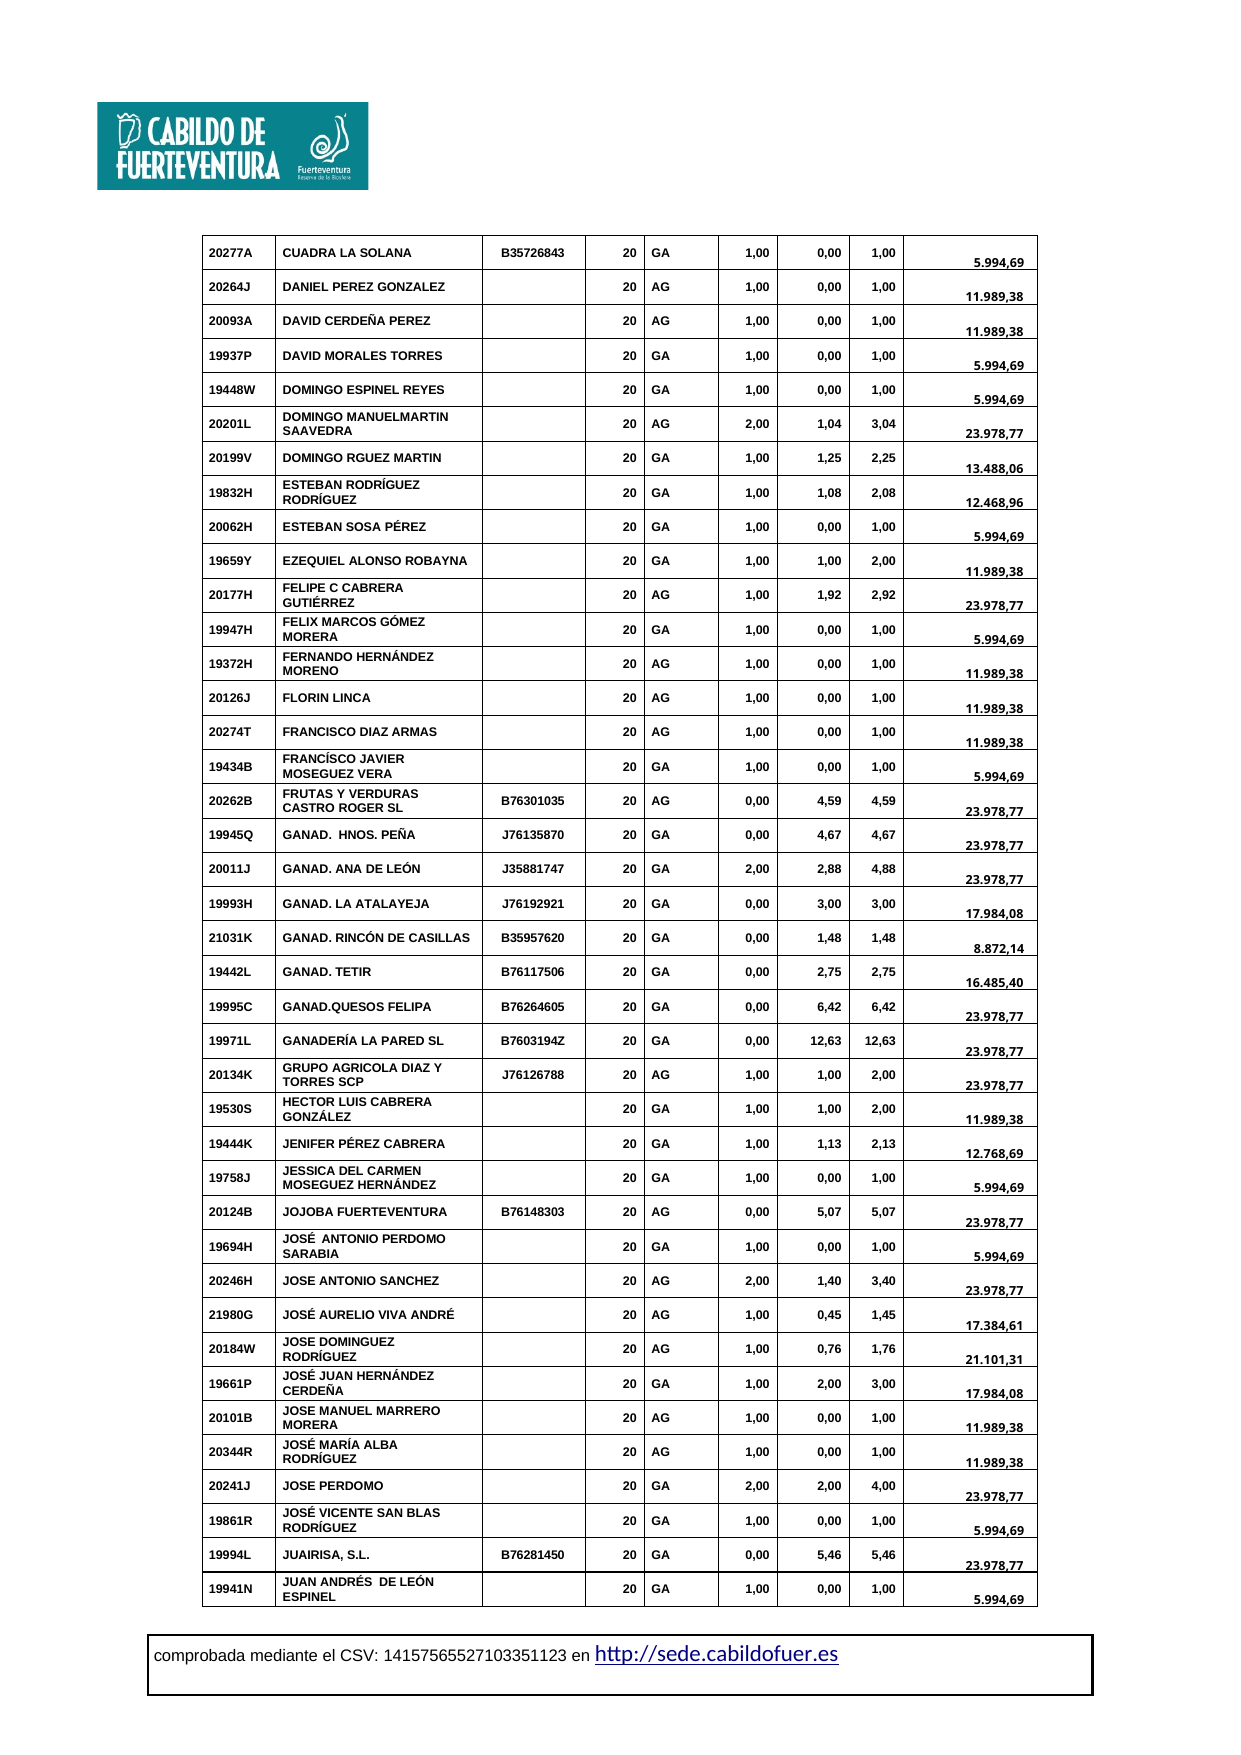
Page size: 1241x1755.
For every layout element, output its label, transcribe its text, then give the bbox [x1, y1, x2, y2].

table_cell J76192921 [483, 887, 585, 920]
table_cell 1,48 [778, 921, 849, 954]
table_cell JOSÉ JUAN HERNÁNDEZ CERDEÑA [276, 1367, 482, 1400]
table_cell 1,00 [850, 339, 903, 372]
table_cell GA [645, 853, 718, 886]
table_cell JUAN ANDRÉS DE LEÓN ESPINEL [276, 1573, 482, 1606]
table_cell 20274T [203, 716, 275, 749]
table_cell GA [645, 613, 718, 646]
table_cell 20 [586, 1435, 644, 1469]
table_cell 20262B [203, 784, 275, 817]
table_cell 2,92 [850, 579, 903, 612]
table_cell 19442L [203, 956, 275, 989]
table_cell 20 [586, 1573, 644, 1606]
table_cell [483, 1298, 585, 1332]
table_cell 11.989,38 [904, 1435, 1037, 1469]
table_cell 20101B [203, 1401, 275, 1434]
table_header 20 [586, 236, 644, 269]
table_header 1,00 [850, 236, 903, 269]
table_cell 1,00 [850, 681, 903, 715]
table_cell 19661P [203, 1367, 275, 1400]
table_cell 20 [586, 784, 644, 817]
table_cell GA [645, 1470, 718, 1503]
table_cell 0,00 [719, 887, 777, 920]
table_cell GA [645, 956, 718, 989]
table_cell 0,00 [778, 647, 849, 680]
table_cell 11.989,38 [904, 716, 1037, 749]
table_cell 20 [586, 1059, 644, 1092]
table_cell 1,00 [719, 1230, 777, 1263]
table_cell 4,67 [850, 819, 903, 852]
table_cell J76126788 [483, 1059, 585, 1092]
table_cell 1,00 [719, 305, 777, 338]
table_cell 0,00 [778, 305, 849, 338]
table_cell 1,00 [850, 647, 903, 680]
table_cell 5,07 [850, 1196, 903, 1229]
table_cell GA [645, 819, 718, 852]
table_cell 0,00 [778, 373, 849, 406]
table_cell 1,00 [719, 476, 777, 509]
table_cell 20 [586, 339, 644, 372]
table_cell [483, 1127, 585, 1160]
table_cell [483, 1401, 585, 1434]
table_cell [483, 613, 585, 646]
table_cell 4,59 [778, 784, 849, 817]
table_cell 23.978,77 [904, 784, 1037, 817]
table_cell 23.978,77 [904, 990, 1037, 1023]
table_cell 20093A [203, 305, 275, 338]
table_cell 12,63 [778, 1024, 849, 1057]
table_cell 5.994,69 [904, 373, 1037, 406]
table_cell GA [645, 750, 718, 783]
table_cell 5.994,69 [904, 1573, 1037, 1606]
table_cell 2,00 [719, 1470, 777, 1503]
table_cell 20 [586, 887, 644, 920]
table_cell J35881747 [483, 853, 585, 886]
table_cell 12.468,96 [904, 476, 1037, 509]
table_cell GA [645, 1024, 718, 1057]
table_cell 1,00 [719, 1367, 777, 1400]
table_cell [483, 716, 585, 749]
table_cell AG [645, 1435, 718, 1469]
table_cell 20 [586, 544, 644, 578]
table_cell [483, 544, 585, 578]
table_cell B7603194Z [483, 1024, 585, 1057]
table_cell 1,48 [850, 921, 903, 954]
table_cell 20 [586, 1470, 644, 1503]
table_cell GA [645, 373, 718, 406]
table_cell 19971L [203, 1024, 275, 1057]
table_cell 19937P [203, 339, 275, 372]
table_header B35726843 [483, 236, 585, 269]
table_cell 19530S [203, 1093, 275, 1126]
table_cell 1,25 [778, 442, 849, 475]
table_cell 20 [586, 853, 644, 886]
table_cell GA [645, 1538, 718, 1571]
table_header 1,00 [719, 236, 777, 269]
table_cell 1,45 [850, 1298, 903, 1332]
table_cell 0,00 [719, 956, 777, 989]
table_cell 20 [586, 1264, 644, 1297]
table_cell 19758J [203, 1161, 275, 1194]
table_cell FRUTAS Y VERDURAS CASTRO ROGER SL [276, 784, 482, 817]
table_cell 1,00 [719, 613, 777, 646]
table_cell 1,00 [719, 1435, 777, 1469]
table_header 20277A [203, 236, 275, 269]
table_header CUADRA LA SOLANA [276, 236, 482, 269]
table_cell 19947H [203, 613, 275, 646]
table_cell 0,00 [778, 1435, 849, 1469]
table_cell 1,00 [850, 613, 903, 646]
table_cell 11.989,38 [904, 647, 1037, 680]
table_cell 23.978,77 [904, 1059, 1037, 1092]
table_cell 21.101,31 [904, 1333, 1037, 1366]
table_cell 19861R [203, 1504, 275, 1537]
table_cell FLORIN LINCA [276, 681, 482, 715]
table_cell B76301035 [483, 784, 585, 817]
table_cell 1,13 [778, 1127, 849, 1160]
table_cell JOSÉ ANTONIO PERDOMO SARABIA [276, 1230, 482, 1263]
table_cell 20177H [203, 579, 275, 612]
table_cell AG [645, 647, 718, 680]
table_cell 1,00 [719, 1059, 777, 1092]
table_cell 20 [586, 1093, 644, 1126]
table_cell 0,00 [719, 819, 777, 852]
table_cell 20 [586, 442, 644, 475]
table_cell AG [645, 681, 718, 715]
table_cell 1,00 [850, 1401, 903, 1434]
table_cell DAVID CERDEÑA PEREZ [276, 305, 482, 338]
table_cell DOMINGO MANUELMARTIN SAAVEDRA [276, 407, 482, 441]
table_cell JOSE MANUEL MARRERO MORERA [276, 1401, 482, 1434]
table_cell FRANCISCO DIAZ ARMAS [276, 716, 482, 749]
table_cell 0,00 [778, 1161, 849, 1194]
table_cell [483, 1470, 585, 1503]
table_cell EZEQUIEL ALONSO ROBAYNA [276, 544, 482, 578]
table_cell 5.994,69 [904, 339, 1037, 372]
table_cell 1,00 [719, 750, 777, 783]
table_cell JESSICA DEL CARMEN MOSEGUEZ HERNÁNDEZ [276, 1161, 482, 1194]
table_cell 1,00 [719, 579, 777, 612]
table_cell [483, 339, 585, 372]
table_cell 19434B [203, 750, 275, 783]
table_cell 20 [586, 819, 644, 852]
table_cell [483, 750, 585, 783]
table_cell 20 [586, 956, 644, 989]
table_cell 1,00 [850, 716, 903, 749]
picture [97, 102, 369, 190]
table_cell GANAD. RINCÓN DE CASILLAS [276, 921, 482, 954]
table_cell 20264J [203, 270, 275, 303]
table_cell 2,00 [719, 407, 777, 441]
table_cell JENIFER PÉREZ CABRERA [276, 1127, 482, 1160]
table_cell GA [645, 510, 718, 543]
table_cell AG [645, 579, 718, 612]
table_cell 16.485,40 [904, 956, 1037, 989]
table_cell 12,63 [850, 1024, 903, 1057]
table_cell 8.872,14 [904, 921, 1037, 954]
table_cell 20126J [203, 681, 275, 715]
table_cell 1,92 [778, 579, 849, 612]
table_cell 19832H [203, 476, 275, 509]
table_cell 20 [586, 647, 644, 680]
table_cell 20 [586, 990, 644, 1023]
table_cell [483, 647, 585, 680]
table_cell 19993H [203, 887, 275, 920]
table_cell 5.994,69 [904, 1504, 1037, 1537]
table_cell GA [645, 1230, 718, 1263]
table_cell 20011J [203, 853, 275, 886]
table_cell 20246H [203, 1264, 275, 1297]
table_cell AG [645, 1333, 718, 1366]
table_cell 1,08 [778, 476, 849, 509]
table_cell AG [645, 1196, 718, 1229]
table_cell 20344R [203, 1435, 275, 1469]
table_cell DOMINGO RGUEZ MARTIN [276, 442, 482, 475]
table_cell 19659Y [203, 544, 275, 578]
table_cell JOSE DOMINGUEZ RODRÍGUEZ [276, 1333, 482, 1366]
table_cell AG [645, 1401, 718, 1434]
table_cell 11.989,38 [904, 681, 1037, 715]
table_cell 20 [586, 681, 644, 715]
table_cell AG [645, 407, 718, 441]
table_cell 1,00 [719, 716, 777, 749]
table_cell 13.488,06 [904, 442, 1037, 475]
table_cell 20 [586, 1504, 644, 1537]
table_cell GA [645, 921, 718, 954]
table_cell 20 [586, 1161, 644, 1194]
table_cell 1,00 [850, 750, 903, 783]
table_cell 4,59 [850, 784, 903, 817]
table_cell [483, 476, 585, 509]
table_cell 20 [586, 921, 644, 954]
table_cell 20 [586, 476, 644, 509]
table_cell DAVID MORALES TORRES [276, 339, 482, 372]
table_cell 5,07 [778, 1196, 849, 1229]
table_cell 3,00 [778, 887, 849, 920]
table_cell 20 [586, 716, 644, 749]
table_cell B76117506 [483, 956, 585, 989]
table_cell JOSE ANTONIO SANCHEZ [276, 1264, 482, 1297]
table_cell 5.994,69 [904, 1230, 1037, 1263]
table_cell 20 [586, 1367, 644, 1400]
table_cell 0,00 [778, 750, 849, 783]
table_cell 11.989,38 [904, 1093, 1037, 1126]
table_cell GA [645, 1161, 718, 1194]
table_cell 1,04 [778, 407, 849, 441]
table_cell 23.978,77 [904, 1264, 1037, 1297]
table_cell GA [645, 990, 718, 1023]
table_cell 1,00 [850, 1504, 903, 1537]
table_cell [483, 1161, 585, 1194]
table_cell 20 [586, 373, 644, 406]
table_cell 0,00 [778, 681, 849, 715]
table_cell GA [645, 442, 718, 475]
table_cell 4,00 [850, 1470, 903, 1503]
table_cell 20 [586, 579, 644, 612]
table_cell AG [645, 1059, 718, 1092]
table_cell 1,00 [719, 1401, 777, 1434]
table_cell 1,00 [778, 544, 849, 578]
table_cell DOMINGO ESPINEL REYES [276, 373, 482, 406]
table_cell 1,00 [719, 1333, 777, 1366]
table_cell 1,00 [719, 1127, 777, 1160]
table_cell 0,00 [778, 339, 849, 372]
table_cell GANAD.QUESOS FELIPA [276, 990, 482, 1023]
table_cell 2,00 [778, 1367, 849, 1400]
table_cell 1,00 [850, 305, 903, 338]
table_cell 0,00 [719, 990, 777, 1023]
table_cell 1,00 [850, 270, 903, 303]
table_cell 1,00 [850, 1573, 903, 1606]
table_cell [483, 1230, 585, 1263]
table_cell 20 [586, 270, 644, 303]
table_cell [483, 305, 585, 338]
table_cell 0,00 [719, 784, 777, 817]
table_cell 20 [586, 1333, 644, 1366]
table_cell GA [645, 544, 718, 578]
table_cell 6,42 [850, 990, 903, 1023]
table_cell GANAD. ANA DE LEÓN [276, 853, 482, 886]
table_cell 4,67 [778, 819, 849, 852]
table_cell GA [645, 339, 718, 372]
table_header 5.994,69 [904, 236, 1037, 269]
table_cell 20 [586, 1024, 644, 1057]
table_cell 1,00 [850, 1435, 903, 1469]
table_cell JOJOBA FUERTEVENTURA [276, 1196, 482, 1229]
table_cell 20 [586, 305, 644, 338]
table_cell B76264605 [483, 990, 585, 1023]
table_cell 0,76 [778, 1333, 849, 1366]
table_cell [483, 681, 585, 715]
table_cell 5,46 [778, 1538, 849, 1571]
table_cell AG [645, 1264, 718, 1297]
table_cell 21980G [203, 1298, 275, 1332]
table_cell 1,00 [850, 1230, 903, 1263]
table_cell 20 [586, 1230, 644, 1263]
table_cell GA [645, 1573, 718, 1606]
table_cell GANAD. LA ATALAYEJA [276, 887, 482, 920]
table_cell 2,25 [850, 442, 903, 475]
table_cell GA [645, 1093, 718, 1126]
table_cell 1,00 [719, 681, 777, 715]
table_cell [483, 1435, 585, 1469]
table_cell 5.994,69 [904, 750, 1037, 783]
table_cell 1,00 [719, 647, 777, 680]
table_cell 2,08 [850, 476, 903, 509]
table_cell 21031K [203, 921, 275, 954]
table_cell FRANCÍSCO JAVIER MOSEGUEZ VERA [276, 750, 482, 783]
table_cell 3,00 [850, 1367, 903, 1400]
table_cell 23.978,77 [904, 819, 1037, 852]
table_header 0,00 [778, 236, 849, 269]
table_cell 1,00 [719, 1573, 777, 1606]
table_cell 11.989,38 [904, 270, 1037, 303]
table_cell 20124B [203, 1196, 275, 1229]
table_cell 20 [586, 1538, 644, 1571]
table_cell [483, 579, 585, 612]
table_cell GA [645, 1367, 718, 1400]
table_cell 20 [586, 510, 644, 543]
table_cell [483, 1093, 585, 1126]
table_cell 23.978,77 [904, 853, 1037, 886]
table_cell 3,04 [850, 407, 903, 441]
table_cell 0,00 [778, 613, 849, 646]
table_cell 23.978,77 [904, 1470, 1037, 1503]
table_cell 1,00 [719, 270, 777, 303]
table_cell 0,00 [778, 510, 849, 543]
table_cell B76148303 [483, 1196, 585, 1229]
table_cell JOSÉ AURELIO VIVA ANDRÉ [276, 1298, 482, 1332]
table_cell FELIX MARCOS GÓMEZ MORERA [276, 613, 482, 646]
table_cell 23.978,77 [904, 579, 1037, 612]
table_cell 0,00 [719, 1538, 777, 1571]
table_cell 19994L [203, 1538, 275, 1571]
table_cell 1,00 [850, 510, 903, 543]
table_cell 0,00 [778, 1401, 849, 1434]
table_cell [483, 1367, 585, 1400]
table_cell 0,00 [778, 716, 849, 749]
table_cell GANAD. HNOS. PEÑA [276, 819, 482, 852]
table_cell [483, 442, 585, 475]
table_cell 17.384,61 [904, 1298, 1037, 1332]
table_cell 19444K [203, 1127, 275, 1160]
table_cell 23.978,77 [904, 1024, 1037, 1057]
table_cell 11.989,38 [904, 544, 1037, 578]
table_cell 5.994,69 [904, 510, 1037, 543]
table_cell 20 [586, 1196, 644, 1229]
table_cell 1,00 [719, 544, 777, 578]
table_cell 19448W [203, 373, 275, 406]
table_cell 2,75 [850, 956, 903, 989]
table_cell 0,00 [778, 1573, 849, 1606]
table_cell B76281450 [483, 1538, 585, 1571]
table_cell 20134K [203, 1059, 275, 1092]
table_cell 12.768,69 [904, 1127, 1037, 1160]
table_cell 2,00 [719, 1264, 777, 1297]
table_cell 1,00 [719, 1504, 777, 1537]
table_cell 0,45 [778, 1298, 849, 1332]
table_cell 17.984,08 [904, 887, 1037, 920]
table_cell 19941N [203, 1573, 275, 1606]
table_cell 20 [586, 1298, 644, 1332]
table_cell 19945Q [203, 819, 275, 852]
table_cell 1,00 [778, 1059, 849, 1092]
table_cell 1,00 [719, 442, 777, 475]
table_cell [483, 1333, 585, 1366]
table_cell FERNANDO HERNÁNDEZ MORENO [276, 647, 482, 680]
table_cell 20184W [203, 1333, 275, 1366]
table_cell GA [645, 476, 718, 509]
table_cell 11.989,38 [904, 1401, 1037, 1434]
table_cell 20 [586, 1401, 644, 1434]
table_cell 1,00 [850, 1161, 903, 1194]
table_cell 1,00 [850, 373, 903, 406]
table_cell 23.978,77 [904, 1196, 1037, 1229]
table_cell 2,00 [778, 1470, 849, 1503]
table_cell GA [645, 887, 718, 920]
table_cell 20 [586, 750, 644, 783]
table_cell 23.978,77 [904, 407, 1037, 441]
table_cell 3,00 [850, 887, 903, 920]
table_cell 1,00 [719, 373, 777, 406]
table_cell 1,00 [719, 510, 777, 543]
table_cell GANAD. TETIR [276, 956, 482, 989]
table_cell 1,40 [778, 1264, 849, 1297]
table_cell 2,75 [778, 956, 849, 989]
table_cell 1,00 [719, 339, 777, 372]
table_cell [483, 1264, 585, 1297]
table_cell JUAIRISA, S.L. [276, 1538, 482, 1571]
table_cell AG [645, 1298, 718, 1332]
table_cell 1,76 [850, 1333, 903, 1366]
table_cell 0,00 [719, 1024, 777, 1057]
table_cell 6,42 [778, 990, 849, 1023]
table_cell 1,00 [719, 1093, 777, 1126]
table_cell 3,40 [850, 1264, 903, 1297]
table_cell 20199V [203, 442, 275, 475]
table_cell [483, 407, 585, 441]
table_cell 1,00 [778, 1093, 849, 1126]
table_cell 17.984,08 [904, 1367, 1037, 1400]
table_cell [483, 373, 585, 406]
table_cell 2,00 [850, 1059, 903, 1092]
table_header GA [645, 236, 718, 269]
table_cell 0,00 [719, 1196, 777, 1229]
table_cell 2,00 [850, 544, 903, 578]
table_cell 0,00 [719, 921, 777, 954]
table_cell 20 [586, 407, 644, 441]
table_cell 0,00 [778, 270, 849, 303]
table_cell 5.994,69 [904, 1161, 1037, 1194]
table_cell GANADERÍA LA PARED SL [276, 1024, 482, 1057]
table_cell 20062H [203, 510, 275, 543]
table_cell [483, 510, 585, 543]
table_cell 19694H [203, 1230, 275, 1263]
table_cell GRUPO AGRICOLA DIAZ Y TORRES SCP [276, 1059, 482, 1092]
table_cell 0,00 [778, 1504, 849, 1537]
table_cell 20 [586, 613, 644, 646]
table_cell 5.994,69 [904, 613, 1037, 646]
table_cell AG [645, 716, 718, 749]
table_cell 20 [586, 1127, 644, 1160]
table_cell GA [645, 1504, 718, 1537]
table_cell 2,00 [719, 853, 777, 886]
table_cell 0,00 [778, 1230, 849, 1263]
table_cell AG [645, 784, 718, 817]
table_cell DANIEL PEREZ GONZALEZ [276, 270, 482, 303]
table_cell JOSÉ MARÍA ALBA RODRÍGUEZ [276, 1435, 482, 1469]
table_cell AG [645, 270, 718, 303]
table_cell B35957620 [483, 921, 585, 954]
table_cell FELIPE C CABRERA GUTIÉRREZ [276, 579, 482, 612]
table_cell 20201L [203, 407, 275, 441]
table_cell J76135870 [483, 819, 585, 852]
table_cell HECTOR LUIS CABRERA GONZÁLEZ [276, 1093, 482, 1126]
table_cell 19995C [203, 990, 275, 1023]
table_cell [483, 1504, 585, 1537]
table_cell [483, 270, 585, 303]
table_cell 23.978,77 [904, 1538, 1037, 1571]
table_cell 2,88 [778, 853, 849, 886]
table_cell 1,00 [719, 1161, 777, 1194]
table_cell 4,88 [850, 853, 903, 886]
table_cell JOSE PERDOMO [276, 1470, 482, 1503]
table_cell GA [645, 1127, 718, 1160]
table_cell ESTEBAN RODRÍGUEZ RODRÍGUEZ [276, 476, 482, 509]
table_cell ESTEBAN SOSA PÉREZ [276, 510, 482, 543]
table_cell 11.989,38 [904, 305, 1037, 338]
table_cell 19372H [203, 647, 275, 680]
table_cell 5,46 [850, 1538, 903, 1571]
table_cell JOSÉ VICENTE SAN BLAS RODRÍGUEZ [276, 1504, 482, 1537]
table_cell 20241J [203, 1470, 275, 1503]
table_cell AG [645, 305, 718, 338]
table_cell 1,00 [719, 1298, 777, 1332]
table_cell [483, 1573, 585, 1606]
table_cell 2,13 [850, 1127, 903, 1160]
table_cell 2,00 [850, 1093, 903, 1126]
